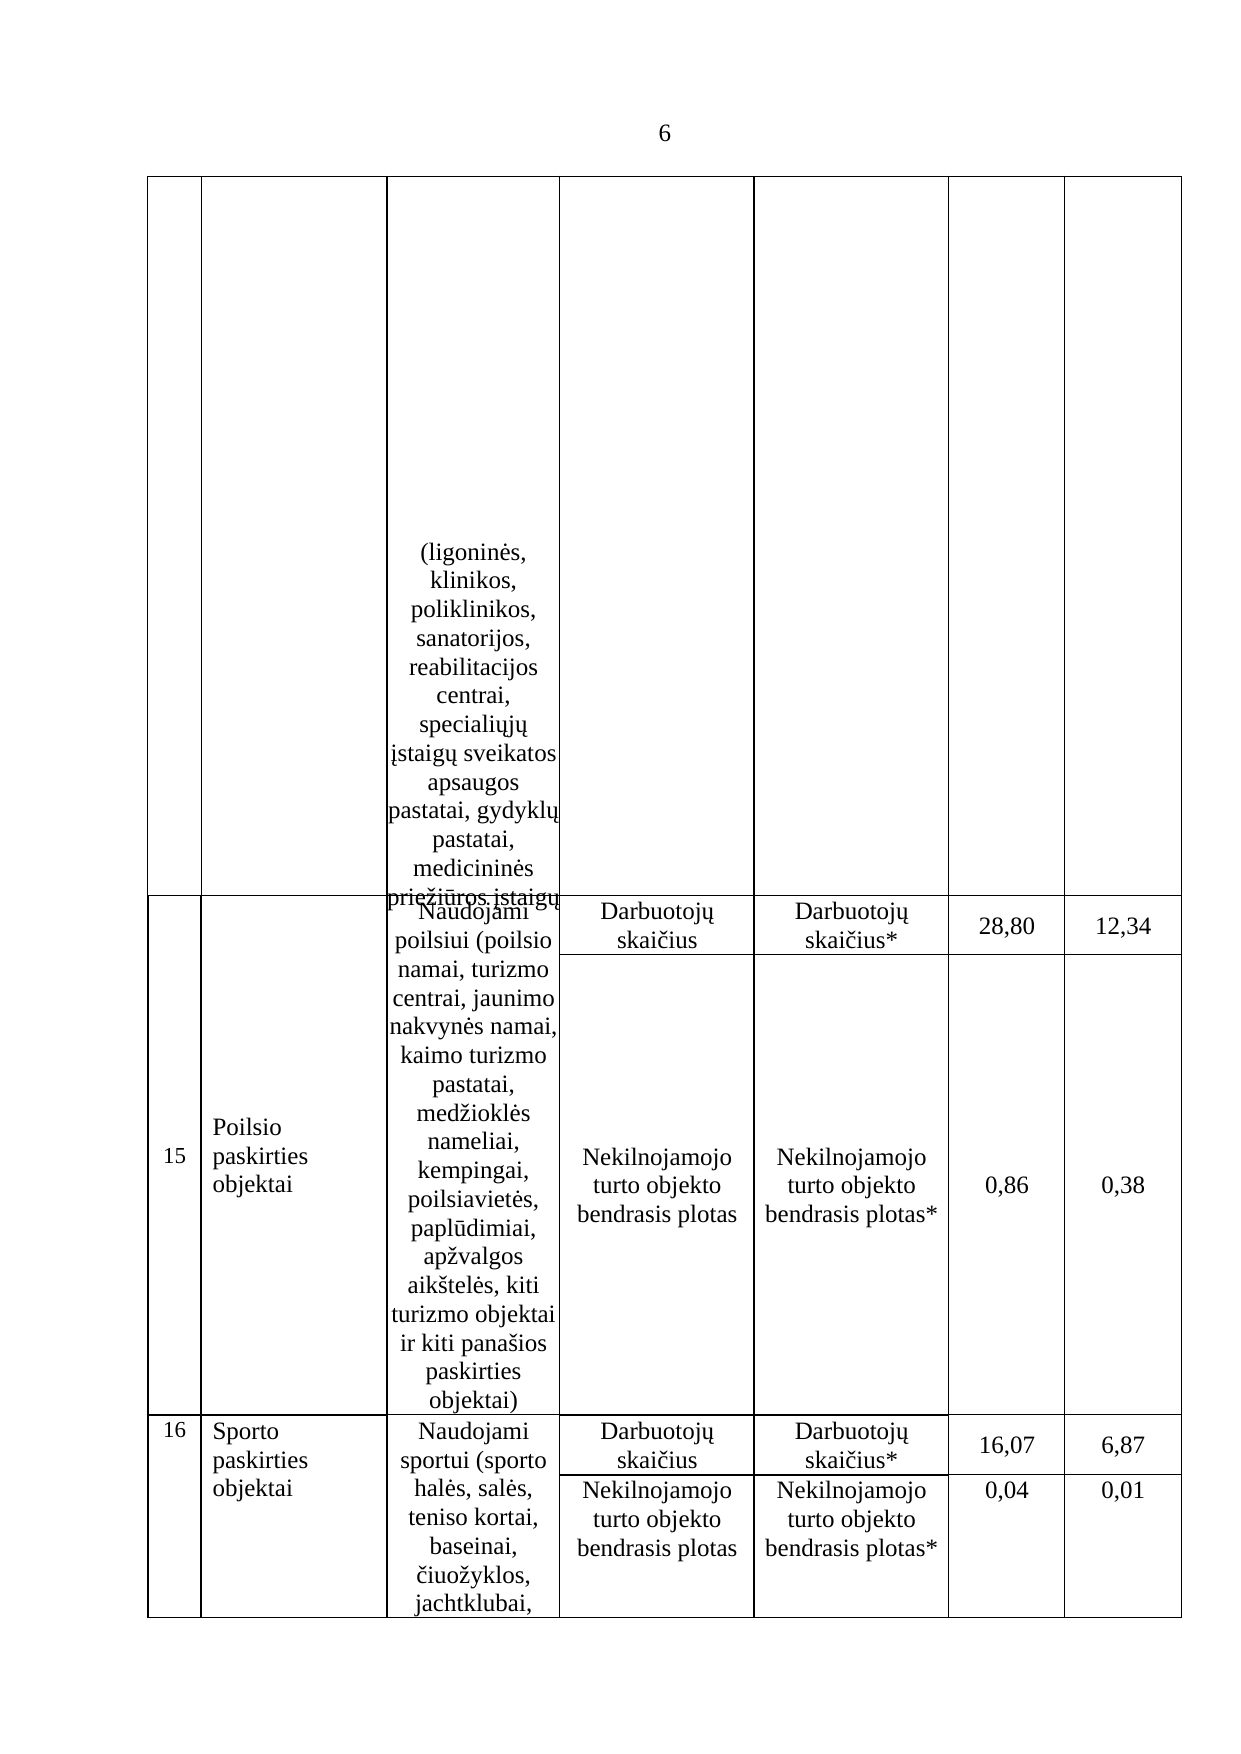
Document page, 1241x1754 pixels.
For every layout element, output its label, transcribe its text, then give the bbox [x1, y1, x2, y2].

table_cell Naudojami sportui (sporto halės, salės, teniso kortai, baseinai, čiuožyklos, jachtklubai, šaudyklos, stadionai, maniežai, aikštynai, laikinos sporto aikštelės ir kiti panašios paskirties objektai) [388, 1415, 559, 1617]
table_cell Sporto paskirties objektai [202, 1416, 386, 1617]
table_cell 16 [149, 1416, 200, 1617]
table_cell Darbuotojų skaičius* [755, 896, 948, 954]
table_cell 16,07 [949, 1415, 1064, 1473]
table_cell [755, 177, 948, 895]
table_cell Nekilnojamojo turto objekto bendrasis plotas* [755, 955, 948, 1414]
table_cell Darbuotojų skaičius [560, 896, 753, 954]
table_cell 0,86 [949, 955, 1064, 1414]
table_cell 28,80 [949, 896, 1064, 954]
table_cell Naudojami poilsiui (poilsio namai, turizmo centrai, jaunimo nakvynės namai, kaimo turizmo pastatai, medžioklės nameliai, kempingai, poilsiavietės, paplūdimiai, apžvalgos aikštelės, kiti turizmo objektai ir kiti panašios paskirties objektai) [388, 896, 559, 1414]
table_cell [148, 177, 201, 895]
table_cell Poilsio paskirties objektai [202, 896, 386, 1414]
table_cell [202, 177, 386, 895]
table_cell Nekilnojamojo turto objekto bendrasis plotas [560, 955, 753, 1414]
table_cell 15 [149, 896, 200, 1414]
table_cell Darbuotojų skaičius* [755, 1416, 948, 1473]
table_cell 0,04 [949, 1475, 1064, 1617]
table_cell 12,34 [1065, 896, 1181, 954]
table_cell [949, 177, 1064, 895]
table_cell 0,01 [1065, 1475, 1181, 1617]
table_cell [560, 177, 753, 895]
table_cell Darbuotojų skaičius [560, 1416, 753, 1473]
table_cell Nekilnojamojo turto objekto bendrasis plotas [560, 1476, 753, 1617]
table_cell 0,38 [1065, 955, 1181, 1414]
table_cell Nekilnojamojo turto objekto bendrasis plotas* [755, 1476, 948, 1617]
table_cell [1065, 177, 1181, 895]
table_cell Naudojami gydymo tikslams, kuriuose teikiama medicininė pagalba ir priežiūra sergantiems žmonėms (ligoninės, klinikos, poliklinikos, sanatorijos, reabilitacijos centrai, specialiųjų įstaigų sveikatos apsaugos pastatai, gydyklų pastatai, medicininės priežiūros įstaigų slaugos namai ir kiti panašios paskirties objektai) ar gyvūnams (veterinarijos gydyklos, gyvūnų globos namai ir kiti panašios paskirties objektai) [388, 177, 559, 895]
table_cell 6,87 [1065, 1415, 1181, 1473]
